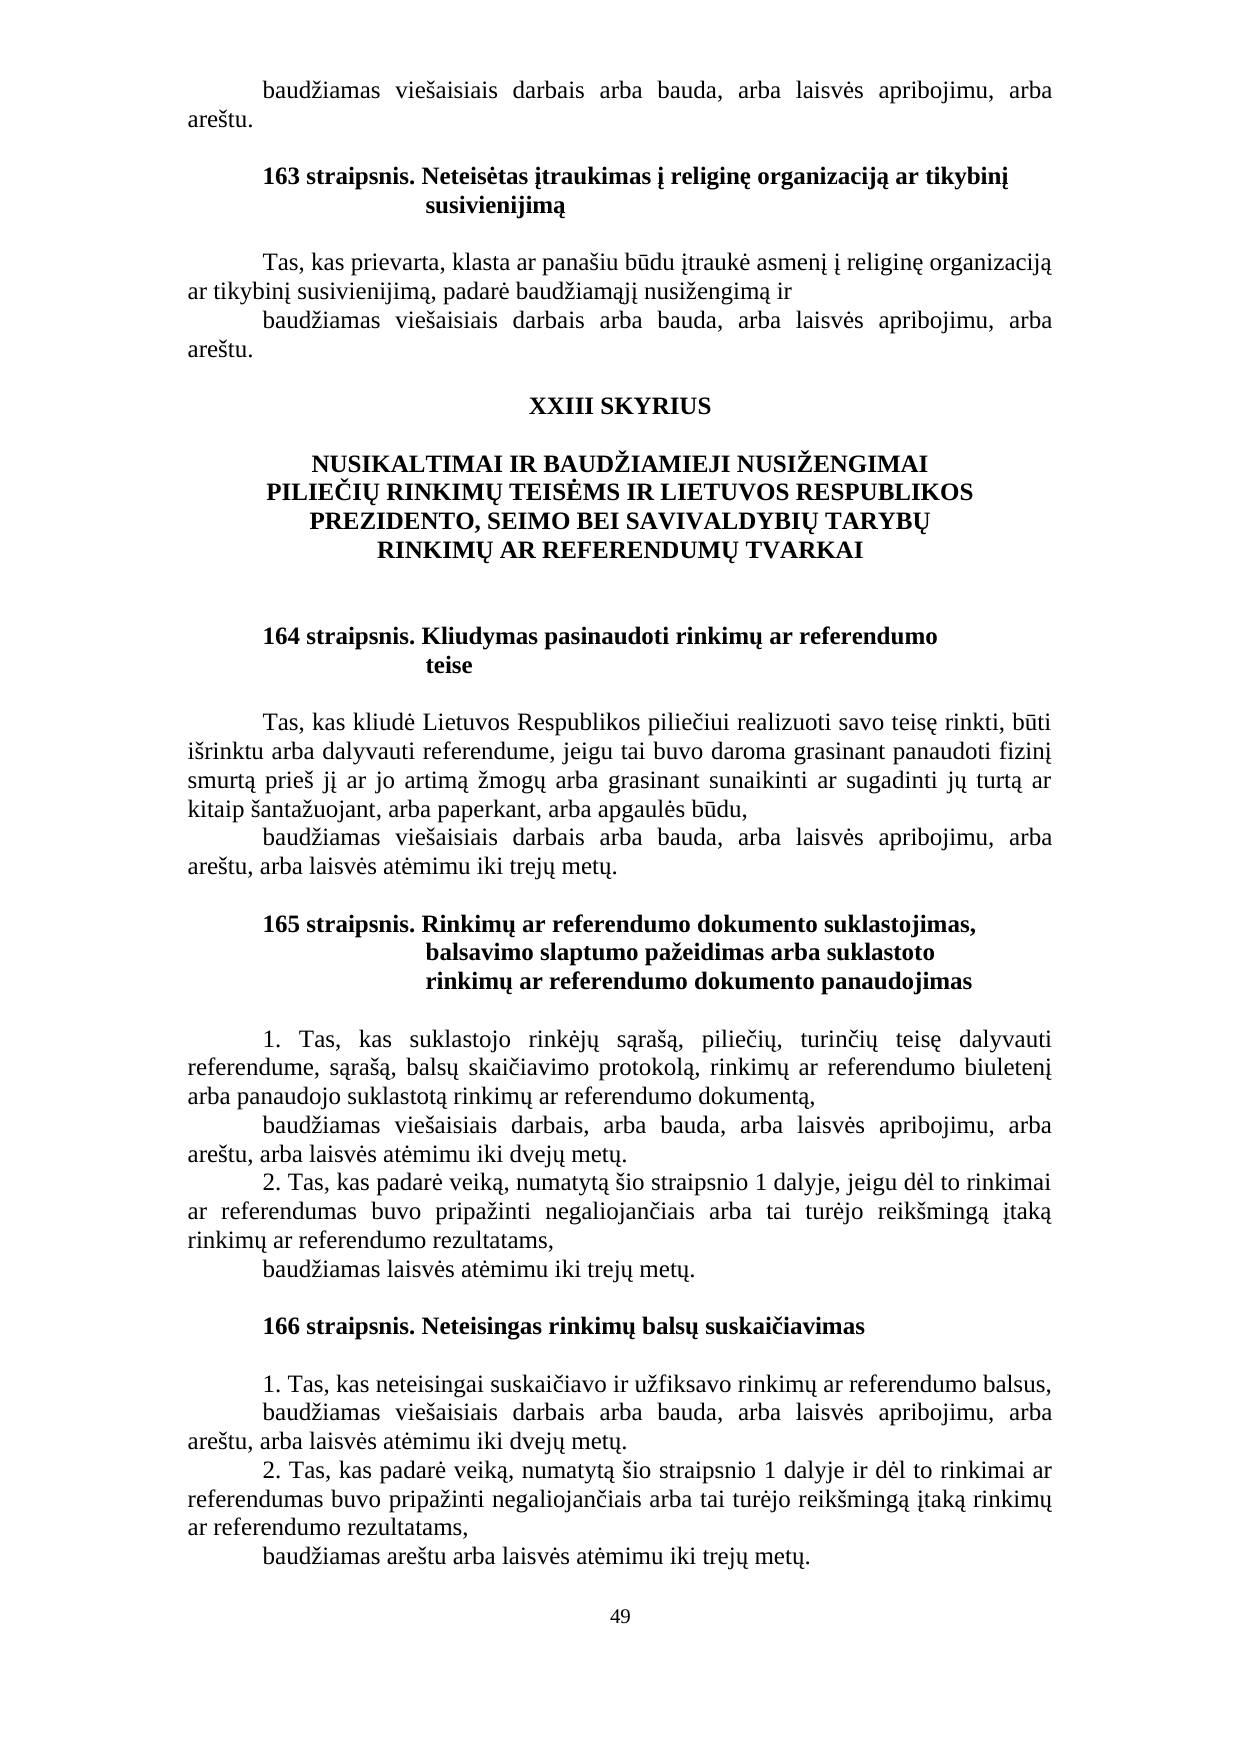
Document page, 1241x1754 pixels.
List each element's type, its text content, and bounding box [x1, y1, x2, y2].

text 2. Tas, kas padarė veiką, numatytą šio straipsnio 1 dalyje ir dėl to rinkimai ar referendumas buvo pripažinti negaliojančiais arba tai turėjo reikšmingą įtaką rinkimų ar referendumo rezultatams, [187, 1455, 1053, 1541]
text rinkimų ar referendumo dokumento panaudojimas [187, 966, 1053, 995]
text Tas, kas kliudė Lietuvos Respublikos piliečiui realizuoti savo teisę rinkti, būti išrinktu arba dalyvauti referendume, jeigu tai buvo daroma grasinant panaudoti fizinį smurtą prieš jį ar jo artimą žmogų arba grasinant sunaikinti ar sugadinti jų turtą ar kitaip šantažuojant, arba paperkant, arba apgaulės būdu, [187, 707, 1053, 822]
text 1. Tas, kas suklastojo rinkėjų sąrašą, piliečių, turinčių teisę dalyvauti referendume, sąrašą, balsų skaičiavimo protokolą, rinkimų ar referendumo biuletenį arba panaudojo suklastotą rinkimų ar referendumo dokumentą, [187, 1024, 1053, 1110]
text baudžiamas laisvės atėmimu iki trejų metų. [187, 1254, 1053, 1282]
text PILIEČIŲ RINKIMŲ TEISĖMS IR LIETUVOS RESPUBLIKOS [187, 477, 1053, 506]
text baudžiamas viešaisiais darbais arba bauda, arba laisvės apribojimu, arba areštu, arba laisvės atėmimu iki trejų metų. [187, 822, 1053, 880]
text baudžiamas areštu arba laisvės atėmimu iki trejų metų. [187, 1541, 1053, 1570]
text teise [187, 650, 1053, 679]
text 166 straipsnis. Neteisingas rinkimų balsų suskaičiavimas [187, 1311, 1053, 1340]
text baudžiamas viešaisiais darbais arba bauda, arba laisvės apribojimu, arba areštu. [187, 75, 1053, 132]
text XXIII SKYRIUS [187, 391, 1053, 420]
text baudžiamas viešaisiais darbais arba bauda, arba laisvės apribojimu, arba areštu. [187, 305, 1053, 362]
text PREZIDENTO, SEIMO BEI SAVIVALDYBIŲ TARYBŲ [187, 506, 1053, 535]
text 2. Tas, kas padarė veiką, numatytą šio straipsnio 1 dalyje, jeigu dėl to rinkimai ar referendumas buvo pripažinti negaliojančiais arba tai turėjo reikšmingą įtaką rinkimų ar referendumo rezultatams, [187, 1167, 1053, 1254]
text 165 straipsnis. Rinkimų ar referendumo dokumento suklastojimas, [187, 909, 1053, 937]
text balsavimo slaptumo pažeidimas arba suklastoto [187, 937, 1053, 966]
text 163 straipsnis. Neteisėtas įtraukimas į religinę organizaciją ar tikybinį [187, 161, 1053, 190]
text baudžiamas viešaisiais darbais, arba bauda, arba laisvės apribojimu, arba areštu, arba laisvės atėmimu iki dvejų metų. [187, 1110, 1053, 1167]
text 164 straipsnis. Kliudymas pasinaudoti rinkimų ar referendumo [187, 621, 1053, 650]
text NUSIKALTIMAI IR BAUDŽIAMIEJI NUSIŽENGIMAI [187, 449, 1053, 477]
text susivienijimą [187, 190, 1053, 219]
text baudžiamas viešaisiais darbais arba bauda, arba laisvės apribojimu, arba areštu, arba laisvės atėmimu iki dvejų metų. [187, 1397, 1053, 1455]
text 1. Tas, kas neteisingai suskaičiavo ir užfiksavo rinkimų ar referendumo balsus, [187, 1369, 1053, 1397]
text Tas, kas prievarta, klasta ar panašiu būdu įtraukė asmenį į religinę organizaciją ar tikybinį susivienijimą, padarė baudžiamąjį nusižengimą ir [187, 247, 1053, 305]
text RINKIMŲ AR REFERENDUMŲ TVARKAI [187, 535, 1053, 564]
